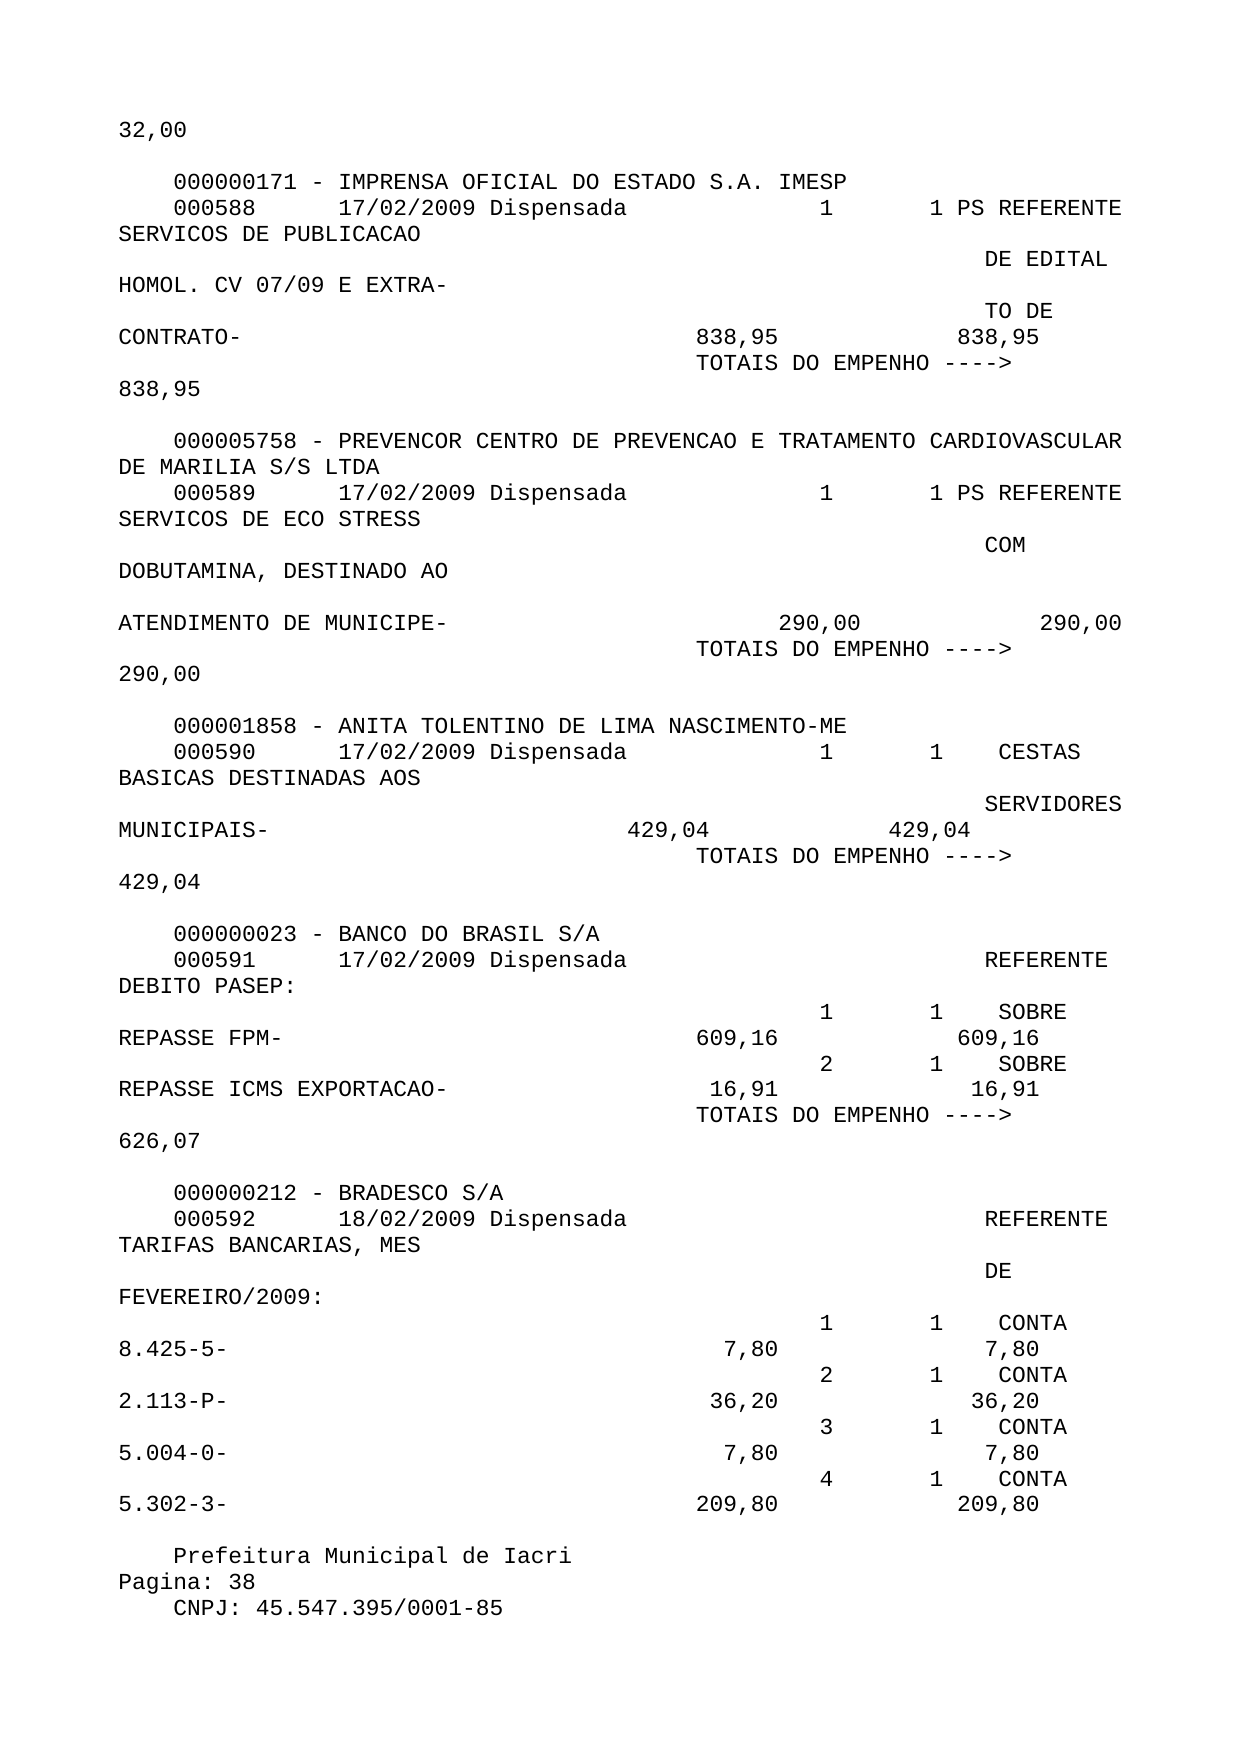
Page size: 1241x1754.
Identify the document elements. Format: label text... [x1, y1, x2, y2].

text TO DE CONTRATO- 838,95 838,95 [118, 300, 1122, 352]
text ATENDIMENTO DE MUNICIPE- 290,00 290,00 [118, 585, 1122, 637]
text TOTAIS DO EMPENHO ----> 290,00 [118, 637, 1122, 689]
text DE EDITAL HOMOL. CV 07/09 E EXTRA- [118, 248, 1122, 300]
text 32,00 [118, 118, 1122, 144]
text 4 1 CONTA 5.302-3- 209,80 209,80 [118, 1467, 1122, 1519]
text 2 1 CONTA 2.113-P- 36,20 36,20 [118, 1363, 1122, 1415]
text 2 1 SOBRE REPASSE ICMS EXPORTACAO- 16,91 16,91 [118, 1052, 1122, 1104]
text TOTAIS DO EMPENHO ----> 626,07 [118, 1104, 1122, 1156]
text 000588 17/02/2009 Dispensada 1 1 PS REFERENTE SERVICOS DE PUBLICACAO [118, 196, 1122, 248]
text 000000023 - BANCO DO BRASIL S/A [118, 922, 1122, 948]
text TOTAIS DO EMPENHO ----> 429,04 [118, 844, 1122, 896]
text 000590 17/02/2009 Dispensada 1 1 CESTAS BASICAS DESTINADAS AOS [118, 741, 1122, 792]
text COM DOBUTAMINA, DESTINADO AO [118, 533, 1122, 585]
text 1 1 CONTA 8.425-5- 7,80 7,80 [118, 1311, 1122, 1363]
text 000591 17/02/2009 Dispensada REFERENTE DEBITO PASEP: [118, 948, 1122, 1000]
text 000005758 - PREVENCOR CENTRO DE PREVENCAO E TRATAMENTO CARDIOVASCULAR DE MARILIA S/S LTDA [118, 429, 1122, 481]
text SERVIDORES MUNICIPAIS- 429,04 429,04 [118, 792, 1122, 844]
text 000592 18/02/2009 Dispensada REFERENTE TARIFAS BANCARIAS, MES [118, 1207, 1122, 1259]
text Prefeitura Municipal de Iacri Pagina: 38 [118, 1545, 1122, 1597]
text 1 1 SOBRE REPASSE FPM- 609,16 609,16 [118, 1000, 1122, 1052]
text 000001858 - ANITA TOLENTINO DE LIMA NASCIMENTO-ME [118, 715, 1122, 741]
text 000000171 - IMPRENSA OFICIAL DO ESTADO S.A. IMESP [118, 170, 1122, 196]
text TOTAIS DO EMPENHO ----> 838,95 [118, 352, 1122, 403]
text 000589 17/02/2009 Dispensada 1 1 PS REFERENTE SERVICOS DE ECO STRESS [118, 481, 1122, 533]
text 3 1 CONTA 5.004-0- 7,80 7,80 [118, 1415, 1122, 1467]
text 000000212 - BRADESCO S/A [118, 1182, 1122, 1207]
text CNPJ: 45.547.395/0001-85 [118, 1597, 1122, 1622]
text DE FEVEREIRO/2009: [118, 1259, 1122, 1311]
